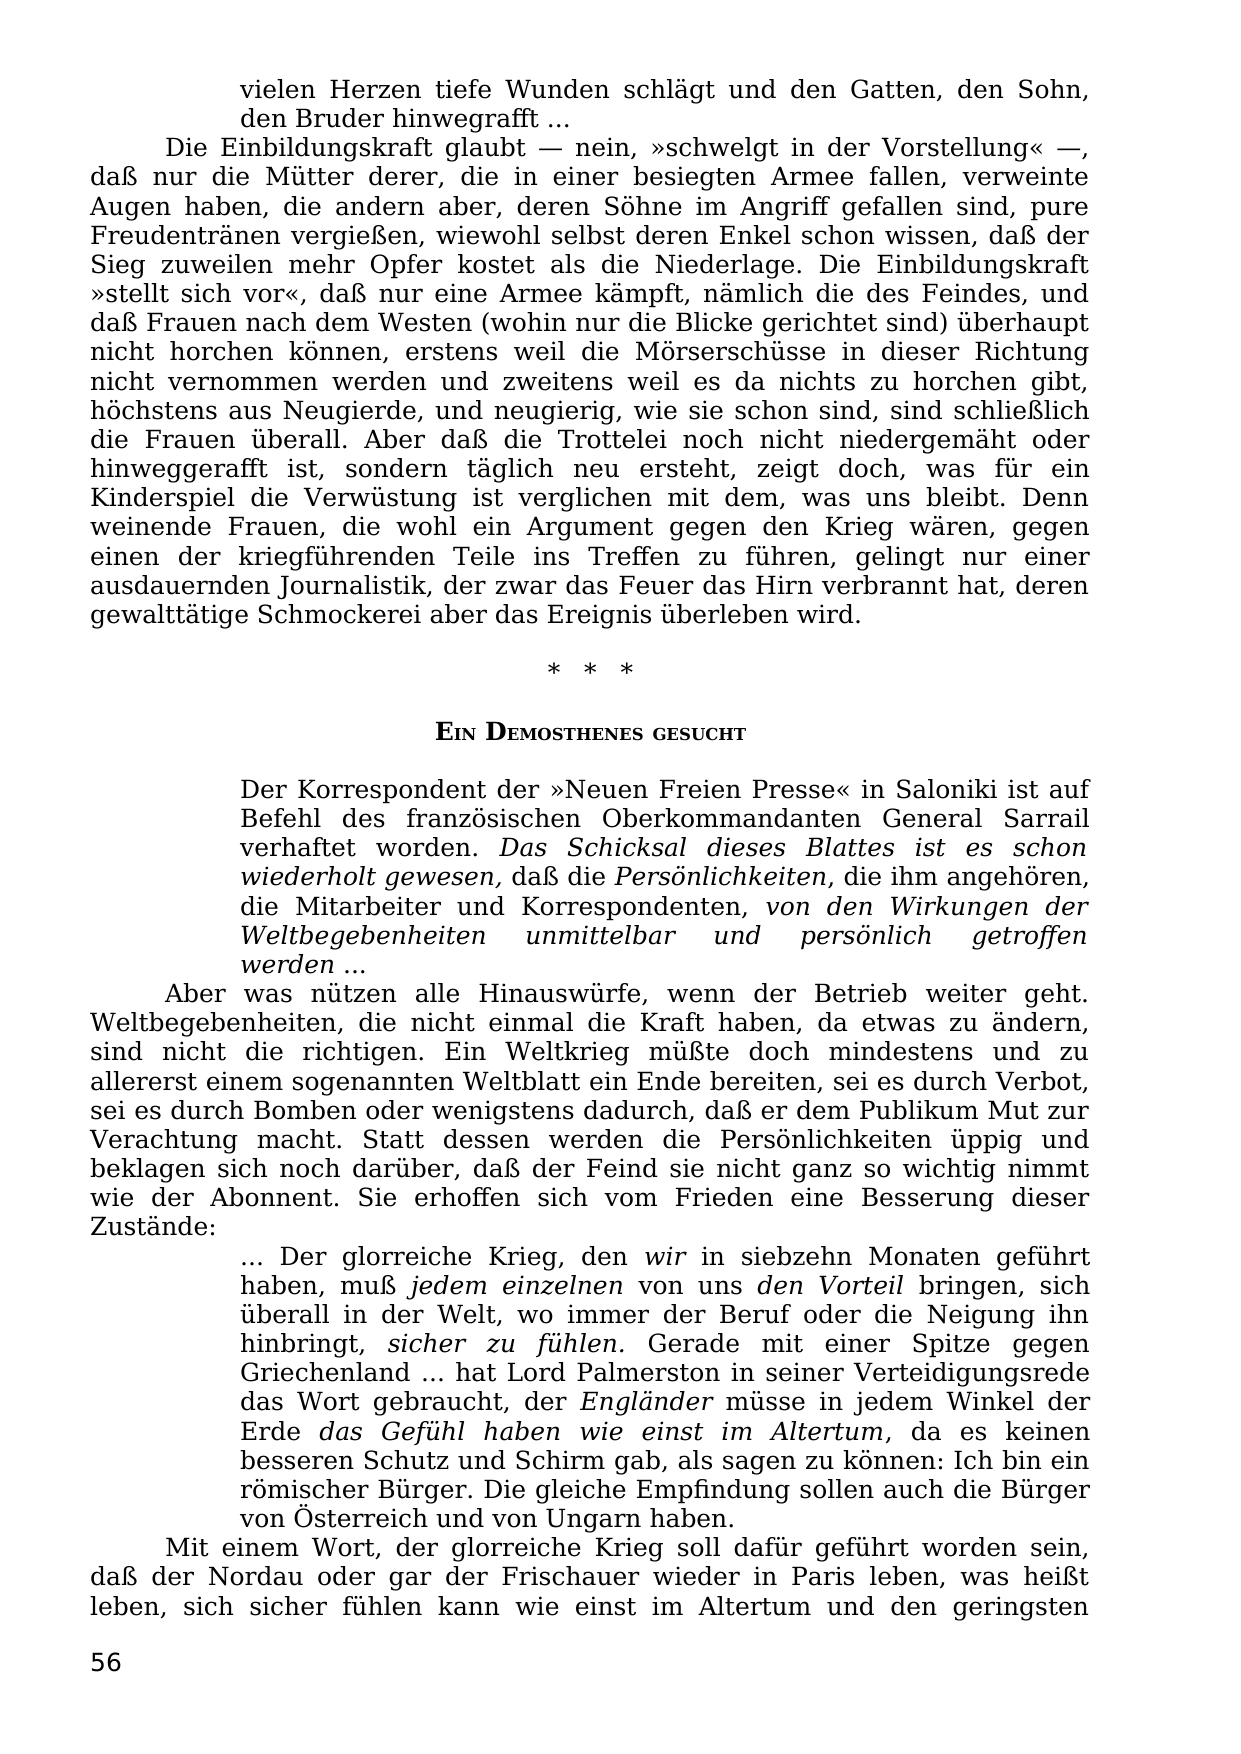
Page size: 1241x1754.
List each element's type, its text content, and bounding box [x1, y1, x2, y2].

text vielen Herzen tiefe Wunden schlägt und den Gatten, den Sohn, den Bruder hinwegrafft ... [240, 75, 1091, 133]
text Die Einbildungskraft glaubt — nein, »schwelgt in der Vorstellung« —, daß nur die Mütter derer, die in einer besiegten Armee fallen, verweinte Augen haben, die andern aber, deren Söhne im Angriff gefallen sind, pure Freudentränen vergießen, wiewohl selbst deren Enkel schon wissen, daß der Sieg zuweilen mehr Opfer kostet als die Niederlage. Die Einbildungskraft »stellt sich vor«, daß nur eine Armee kämpft, nämlich die des Feindes, und daß Frauen nach dem Westen (wohin nur die Blicke gerichtet sind) überhaupt nicht horchen können, erstens weil die Mörserschüsse in dieser Richtung nicht vernommen werden und zweitens weil es da nichts zu horchen gibt, höchstens aus Neugierde, und neugierig, wie sie schon sind, sind schließlich die Frauen überall. Aber daß die Trottelei noch nicht niedergemäht oder hinweggerafft ist, sondern täglich neu ersteht, zeigt doch, was für ein Kinderspiel die Verwüstung ist verglichen mit dem, was uns bleibt. Denn weinende Frauen, die wohl ein Argument gegen den Krieg wären, gegen einen der kriegführenden Teile ins Treffen zu führen, gelingt nur einer ausdauernden Journalistik, der zwar das Feuer das Hirn verbrannt hat, deren gewalttätige Schmockerei aber das Ereignis überleben wird. [90, 133, 1091, 629]
text Mit einem Wort, der glorreiche Krieg soll dafür geführt worden sein, daß der Nordau oder gar der Frischauer wieder in Paris leben, was heißt leben, sich sicher fühlen kann wie einst im Altertum und den geringsten [90, 1533, 1091, 1621]
text ... Der glorreiche Krieg, den wir in siebzehn Monaten geführt haben, muß jedem einzelnen von uns den Vorteil bringen, sich überall in der Welt, wo immer der Beruf oder die Neigung ihn hinbringt, sicher zu fühlen. Gerade mit einer Spitze gegen Griechenland ... hat Lord Palmerston in seiner Verteidigungsrede das Wort gebraucht, der Engländer müsse in jedem Winkel der Erde das Gefühl haben wie einst im Altertum, da es keinen besseren Schutz und Schirm gab, als sagen zu können: Ich bin ein römischer Bürger. Die gleiche Empfindung sollen auch die Bürger von Österreich und von Ungarn haben. [240, 1242, 1091, 1533]
text Der Korrespondent der »Neuen Freien Presse« in Saloniki ist auf Befehl des französischen Oberkommandanten General Sarrail verhaftet worden. Das Schicksal dieses Blattes ist es schon wiederholt gewesen, daß die Persönlichkeiten, die ihm angehören, die Mitarbeiter und Korrespondenten, von den Wirkungen der Weltbegebenheiten unmittelbar und persönlich getroffen werden ... [240, 775, 1091, 979]
text Aber was nützen alle Hinauswürfe, wenn der Betrieb weiter geht. Weltbegebenheiten, die nicht einmal die Kraft haben, da etwas zu ändern, sind nicht die richtigen. Ein Weltkrieg müßte doch mindestens und zu allererst einem sogenannten Weltblatt ein Ende bereiten, sei es durch Verbot, sei es durch Bomben oder wenigstens dadurch, daß er dem Publikum Mut zur Verachtung macht. Statt dessen werden die Persönlichkeiten üppig und beklagen sich noch darüber, daß der Feind sie nicht ganz so wichtig nimmt wie der Abonnent. Sie erhoffen sich vom Frieden eine Besserung dieser Zustände: [90, 979, 1091, 1242]
text * * * [90, 658, 1091, 687]
text Ein Demosthenes gesucht [90, 687, 1091, 746]
